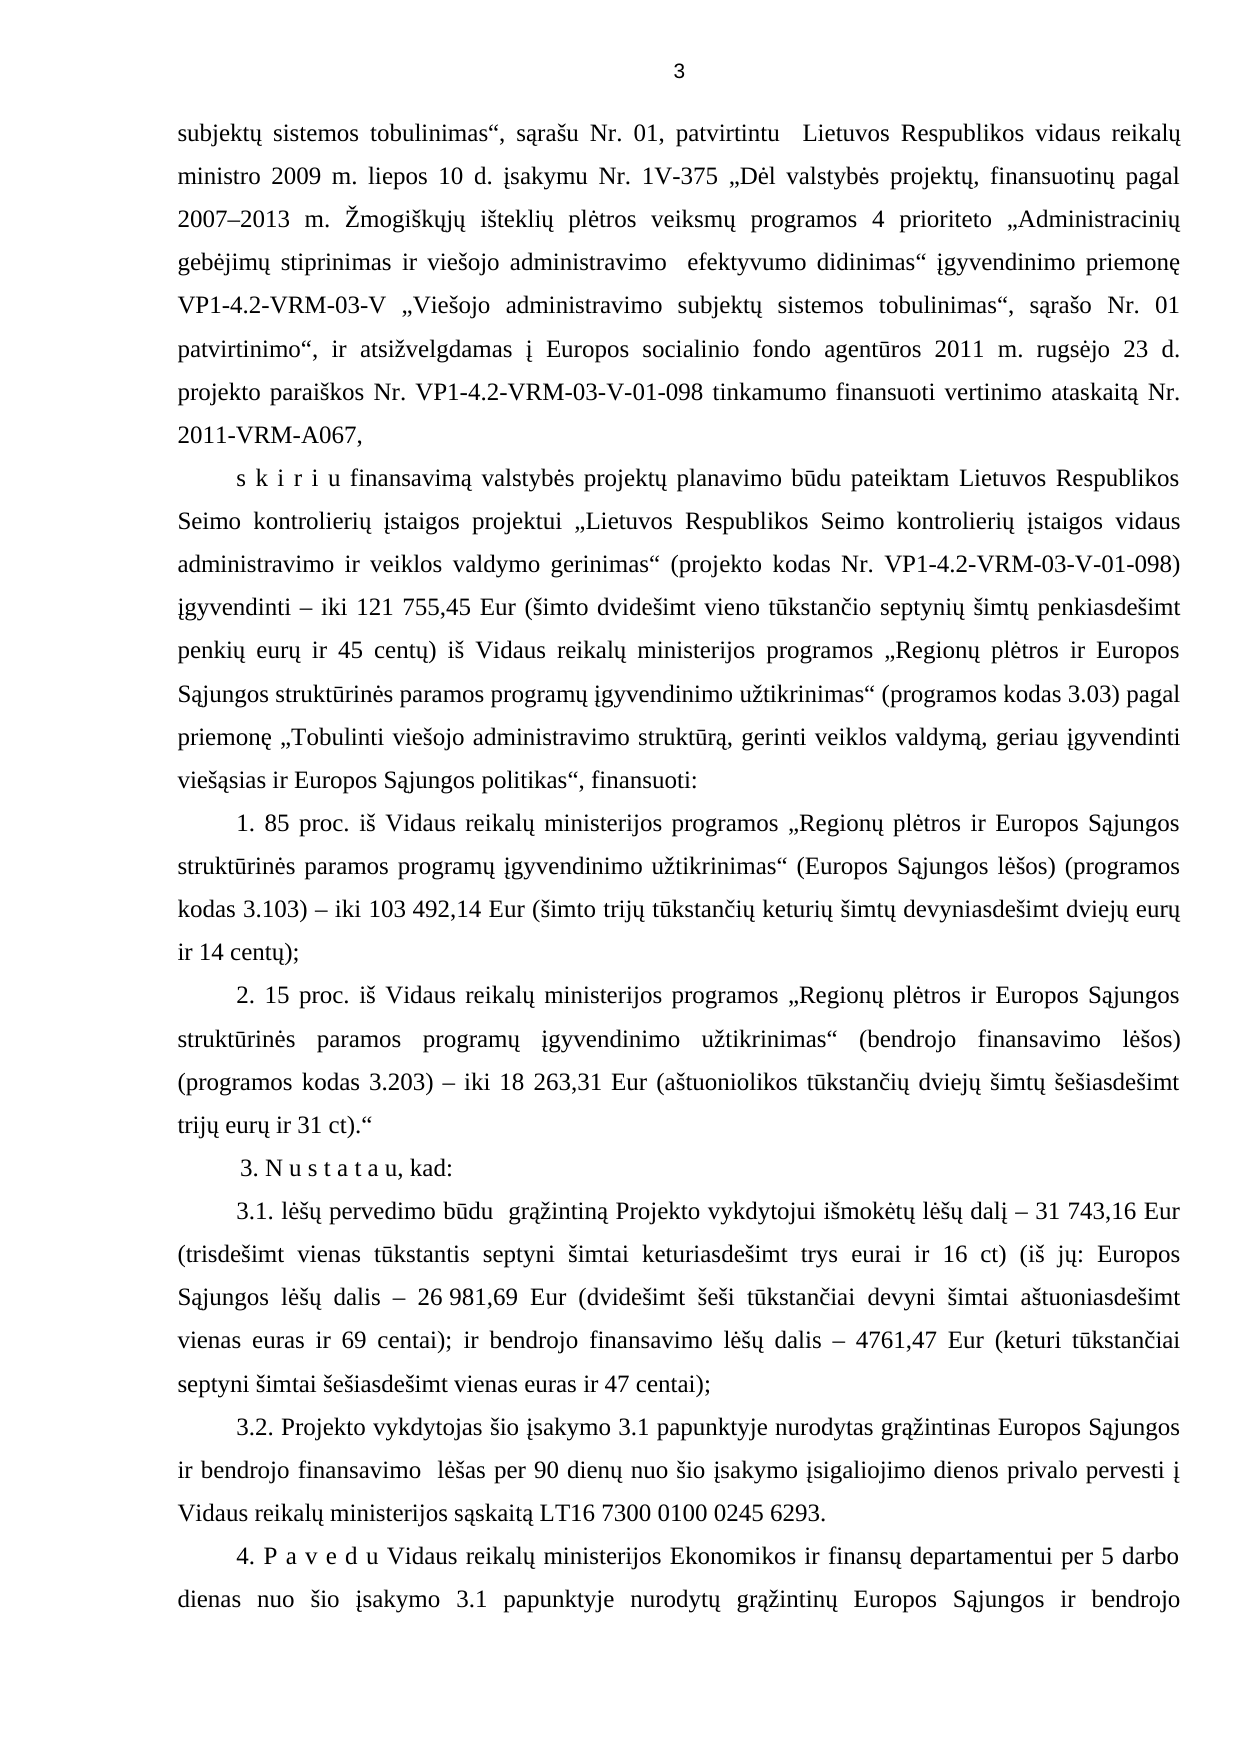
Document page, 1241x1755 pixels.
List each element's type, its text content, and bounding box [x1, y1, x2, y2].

text 1. 85 proc. iš Vidaus reikalų ministerijos programos „Regionų plėtros ir Europos Sąjungos struktūrinės paramos programų įgyvendinimo užtikrinimas“ (Europos Sąjungos lėšos) (programos kodas 3.103) – iki 103 492,14 Eur (šimto trijų tūkstančių keturių šimtų devyniasdešimt dviejų eurų ir 14 centų); [177, 808, 1181, 966]
text subjektų sistemos tobulinimas“, sąrašu Nr. 01, patvirtintu Lietuvos Respublikos vidaus reikalų ministro 2009 m. liepos 10 d. įsakymu Nr. 1V-375 „Dėl valstybės projektų, finansuotinų pagal 2007–2013 m. Žmogiškųjų išteklių plėtros veiksmų programos 4 prioriteto „Administracinių gebėjimų stiprinimas ir viešojo administravimo efektyvumo didinimas“ įgyvendinimo priemonę VP1-4.2-VRM-03-V „Viešojo administravimo subjektų sistemos tobulinimas“, sąrašo Nr. 01 patvirtinimo“, ir atsižvelgdamas į Europos socialinio fondo agentūros 2011 m. rugsėjo 23 d. projekto paraiškos Nr. VP1-4.2-VRM-03-V-01-098 tinkamumo finansuoti vertinimo ataskaitą Nr. 2011-VRM-A067, [177, 118, 1181, 449]
text s k i r i u finansavimą valstybės projektų planavimo būdu pateiktam Lietuvos Respublikos Seimo kontrolierių įstaigos projektui „Lietuvos Respublikos Seimo kontrolierių įstaigos vidaus administravimo ir veiklos valdymo gerinimas“ (projekto kodas Nr. VP1-4.2-VRM-03-V-01-098) įgyvendinti – iki 121 755,45 Eur (šimto dvidešimt vieno tūkstančio septynių šimtų penkiasdešimt penkių eurų ir 45 centų) iš Vidaus reikalų ministerijos programos „Regionų plėtros ir Europos Sąjungos struktūrinės paramos programų įgyvendinimo užtikrinimas“ (programos kodas 3.03) pagal priemonę „Tobulinti viešojo administravimo struktūrą, gerinti veiklos valdymą, geriau įgyvendinti viešąsias ir Europos Sąjungos politikas“, finansuoti: [177, 463, 1181, 794]
text 3.1. lėšų pervedimo būdu grąžintiną Projekto vykdytojui išmokėtų lėšų dalį – 31 743,16 Eur (trisdešimt vienas tūkstantis septyni šimtai keturiasdešimt trys eurai ir 16 ct) (iš jų: Europos Sąjungos lėšų dalis – 26 981,69 Eur (dvidešimt šeši tūkstančiai devyni šimtai aštuoniasdešimt vienas euras ir 69 centai); ir bendrojo finansavimo lėšų dalis – 4761,47 Eur (keturi tūkstančiai septyni šimtai šešiasdešimt vienas euras ir 47 centai); [177, 1196, 1181, 1397]
text 3. N u s t a t a u, kad: [177, 1153, 1181, 1182]
text 4. P a v e d u Vidaus reikalų ministerijos Ekonomikos ir finansų departamentui per 5 darbo dienas nuo šio įsakymo 3.1 papunktyje nurodytų grąžintinų Europos Sąjungos ir bendrojo [177, 1541, 1181, 1613]
text 2. 15 proc. iš Vidaus reikalų ministerijos programos „Regionų plėtros ir Europos Sąjungos struktūrinės paramos programų įgyvendinimo užtikrinimas“ (bendrojo finansavimo lėšos) (programos kodas 3.203) – iki 18 263,31 Eur (aštuoniolikos tūkstančių dviejų šimtų šešiasdešimt trijų eurų ir 31 ct).“ [177, 981, 1181, 1139]
text 3.2. Projekto vykdytojas šio įsakymo 3.1 papunktyje nurodytas grąžintinas Europos Sąjungos ir bendrojo finansavimo lėšas per 90 dienų nuo šio įsakymo įsigaliojimo dienos privalo pervesti į Vidaus reikalų ministerijos sąskaitą LT16 7300 0100 0245 6293. [177, 1412, 1181, 1527]
